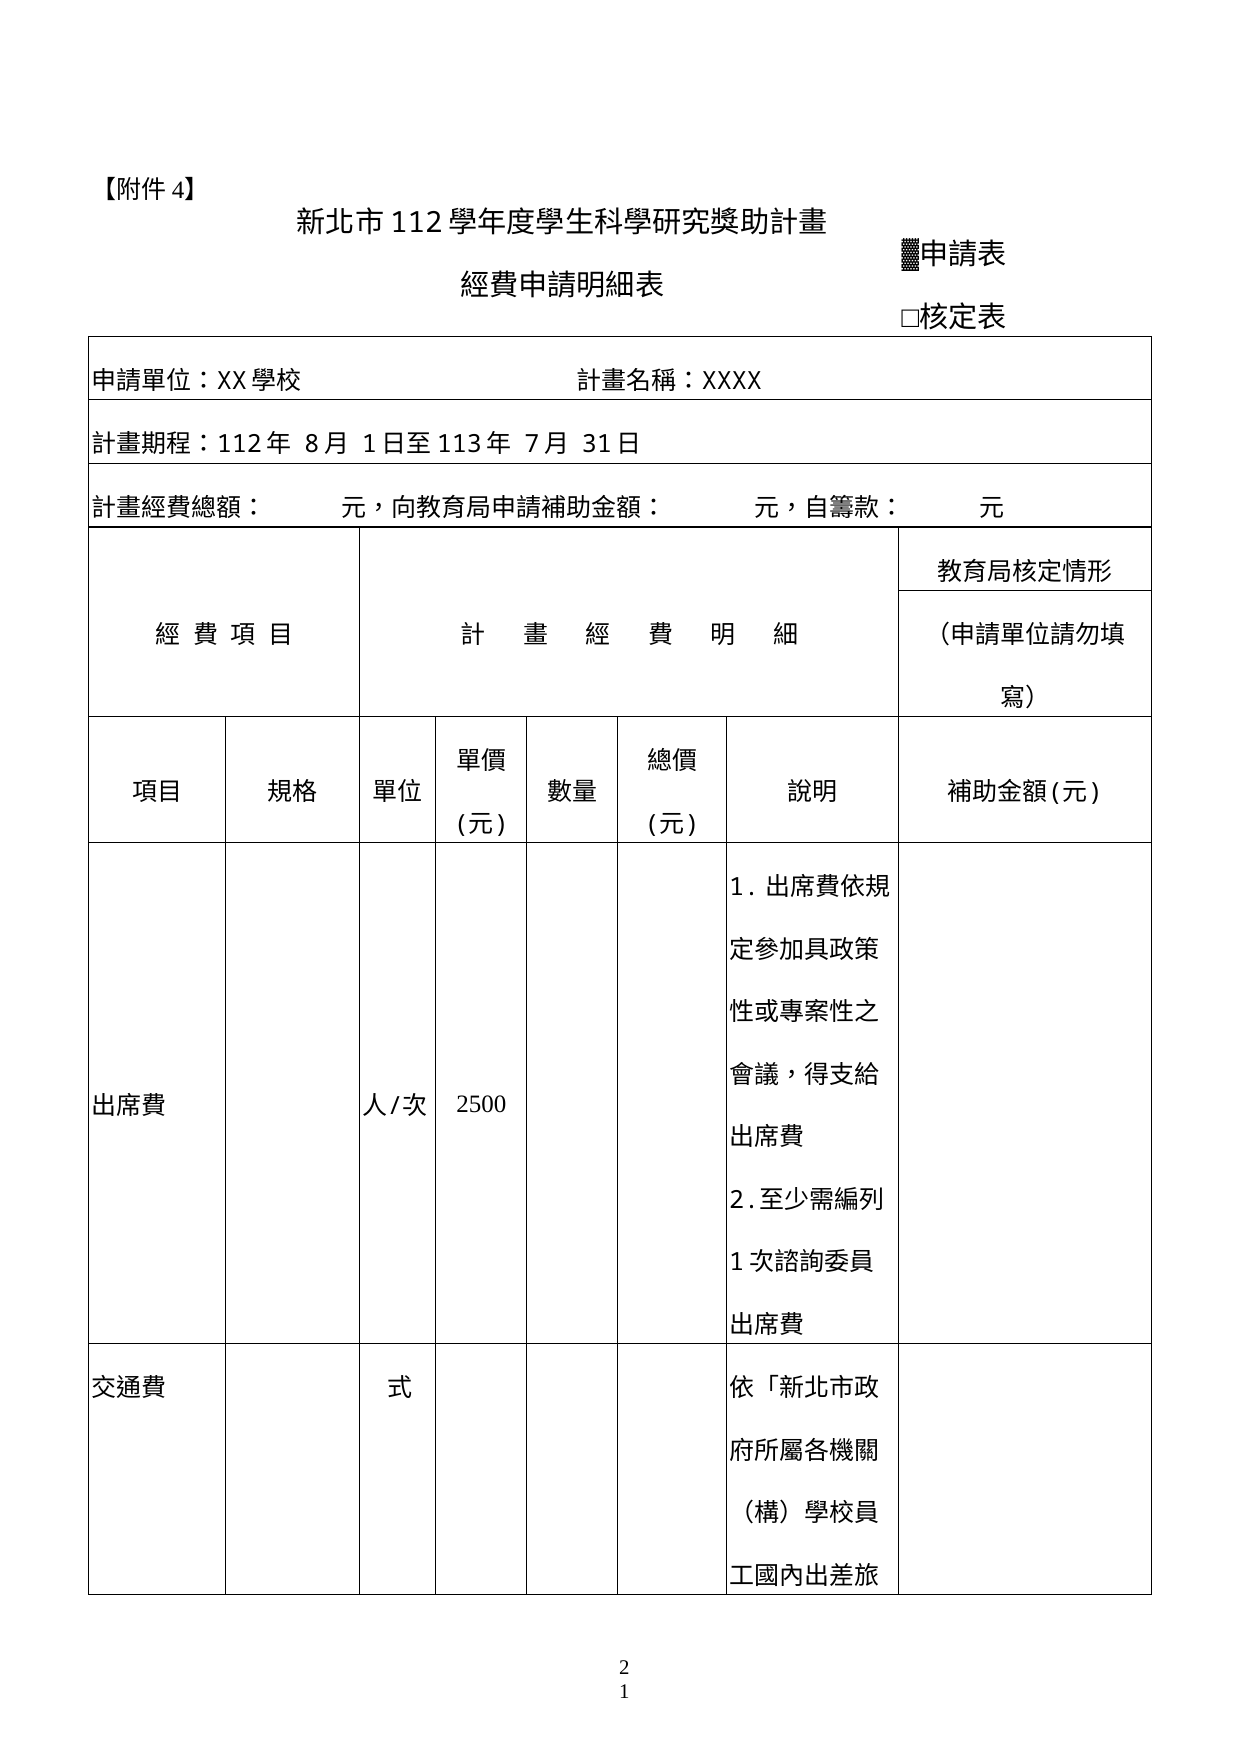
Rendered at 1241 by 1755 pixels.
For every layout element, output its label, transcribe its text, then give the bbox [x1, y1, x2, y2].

table_cell [618, 843, 726, 1343]
table_cell 數量 [527, 717, 617, 842]
table_cell [89, 272, 225, 336]
table_cell [527, 843, 617, 1343]
table_cell （申請單位請勿填寫） [899, 591, 1151, 716]
table_cell 計畫經費總額： 元，向教育局申請補助金額： 元，自籌款： 元 [89, 464, 1151, 526]
table_cell [899, 843, 1151, 1343]
table_cell [899, 1344, 1151, 1594]
table_cell [89, 209, 225, 272]
table_cell 經 費 項 目 [89, 528, 359, 716]
table_cell [618, 1344, 726, 1594]
table_cell [226, 1344, 359, 1594]
table_cell 說明 [727, 717, 898, 842]
table_header [899, 146, 1152, 209]
table_cell 項目 [89, 717, 225, 842]
table_cell [527, 1344, 617, 1594]
table_cell □核定表 [899, 272, 1152, 336]
table_cell ▓申請表 [899, 209, 1152, 272]
table_cell 1. 出席費依規定參加具政策性或專案性之會議，得支給出席費 2.至少需編列1次諮詢委員出席費 [727, 843, 898, 1343]
table_cell 單位 [360, 717, 435, 842]
table_cell 補助金額(元) [899, 717, 1151, 842]
table_cell 依「新北市政府所屬各機關（構）學校員工國內出差旅 [727, 1344, 898, 1594]
table_cell 總價(元) [618, 717, 726, 842]
table_cell 規格 [226, 717, 359, 842]
table_cell 出席費 [89, 843, 225, 1343]
table_cell 交通費 [89, 1344, 225, 1594]
table_cell 2500 [436, 843, 526, 1343]
table_cell [436, 1344, 526, 1594]
table_cell 申請單位：XX學校 計畫名稱：XXXX [89, 337, 1151, 399]
table_cell 教育局核定情形 [899, 528, 1151, 590]
table_cell 單價(元) [436, 717, 526, 842]
table_cell 式 [360, 1344, 435, 1594]
table_cell 人/次 [360, 843, 435, 1343]
table_cell 計 畫 經 費 明 細 [360, 528, 898, 716]
table_cell 計畫期程：112年 8月 1日至113年 7月 31日 [89, 400, 1151, 463]
table_header 新北市112學年度學生科學研究獎助計畫 經費申請明細表 [225, 146, 898, 336]
table_cell [226, 843, 359, 1343]
table_header 【附件4】 [89, 146, 225, 209]
